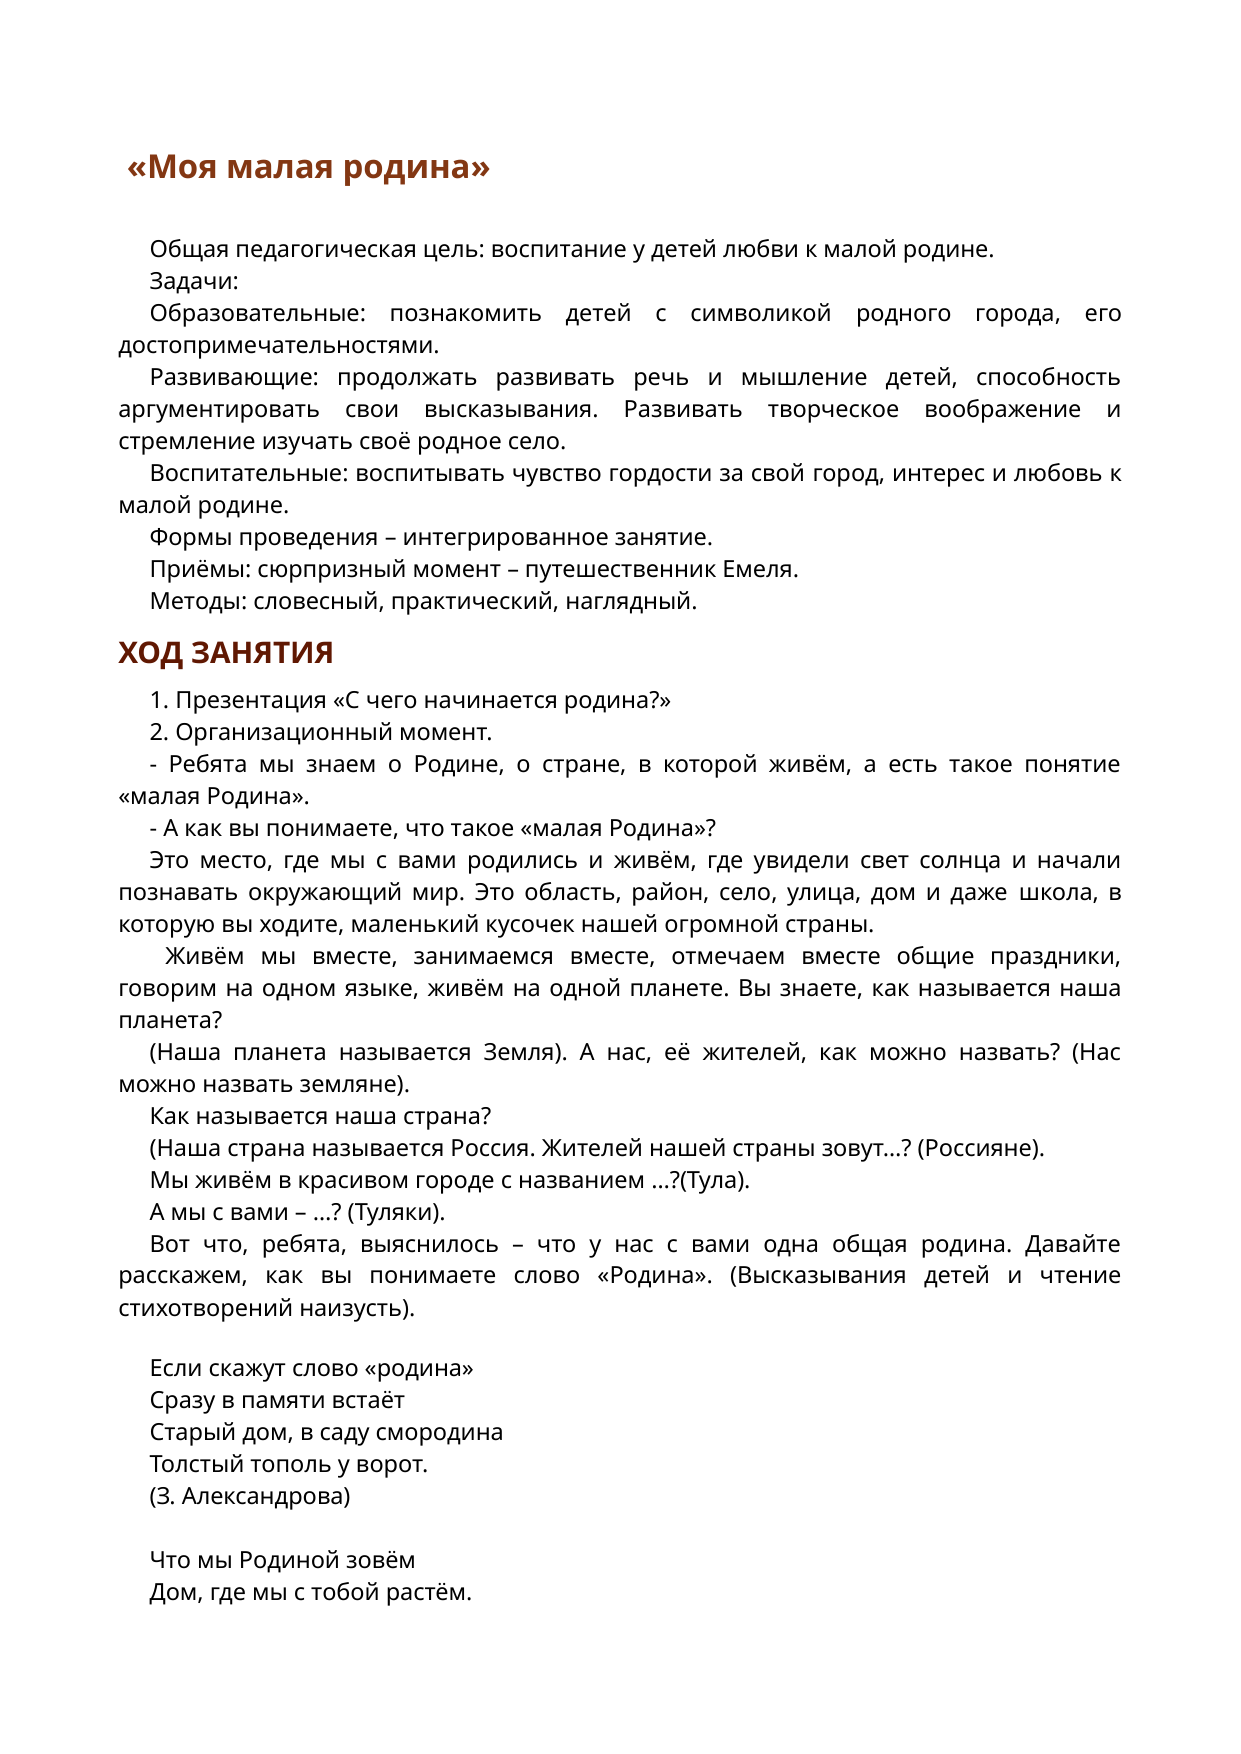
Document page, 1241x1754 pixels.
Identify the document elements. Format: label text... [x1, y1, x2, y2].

text А мы с вами – …? (Туляки). [118, 1195, 1122, 1227]
text 1. Презентация «С чего начинается родина?» [118, 683, 1122, 715]
text Толстый тополь у ворот. [118, 1447, 1122, 1479]
subtitle «Моя малая родина» [118, 143, 1122, 188]
text Общая педагогическая цель: воспитание у детей любви к малой родине. [118, 232, 1122, 264]
text Задачи: [118, 264, 1122, 296]
text Вот что, ребята, выяснилось – что у нас с вами одна общая родина. Давайте расскажем, как вы понимаете слово «Родина». (Высказывания детей и чтение стихотворений наизусть). [118, 1227, 1122, 1323]
text Методы: словесный, практический, наглядный. [118, 584, 1122, 616]
text Если скажут слово «родина» [118, 1352, 1122, 1383]
text Мы живём в красивом городе с названием …?(Тула). [118, 1163, 1122, 1195]
text Образовательные: познакомить детей с символикой родного города, его достопримечательностями. [118, 296, 1122, 360]
text Приёмы: сюрпризный момент – путешественник Емеля. [118, 552, 1122, 584]
text Старый дом, в саду смородина [118, 1416, 1122, 1447]
text (З. Александрова) [118, 1479, 1122, 1511]
text (Наша планета называется Земля). А нас, её жителей, как можно назвать? (Нас можно назвать земляне). [118, 1035, 1122, 1099]
text Это место, где мы с вами родились и живём, где увидели свет солнца и начали познавать окружающий мир. Это область, район, село, улица, дом и даже школа, в которую вы ходите, маленький кусочек нашей огромной страны. [118, 843, 1122, 939]
text Развивающие: продолжать развивать речь и мышление детей, способность аргументировать свои высказывания. Развивать творческое воображение и стремление изучать своё родное село. [118, 360, 1122, 456]
text - А как вы понимаете, что такое «малая Родина»? [118, 811, 1122, 843]
text Что мы Родиной зовём [118, 1543, 1122, 1575]
text 2. Организационный момент. [118, 715, 1122, 747]
text (Наша страна называется Россия. Жителей нашей страны зовут…? (Россияне). [118, 1131, 1122, 1163]
text Формы проведения – интегрированное занятие. [118, 520, 1122, 552]
text - Ребята мы знаем о Родине, о стране, в которой живём, а есть такое понятие «малая Родина». [118, 747, 1122, 811]
text Сразу в памяти встаёт [118, 1383, 1122, 1416]
text Живём мы вместе, занимаемся вместе, отмечаем вместе общие праздники, говорим на одном языке, живём на одной планете. Вы знаете, как называется наша планета? [118, 939, 1122, 1035]
text Воспитательные: воспитывать чувство гордости за свой город, интерес и любовь к малой родине. [118, 456, 1122, 520]
text Дом, где мы с тобой растём. [118, 1575, 1122, 1607]
text Как называется наша страна? [118, 1099, 1122, 1131]
subtitle ХОД ЗАНЯТИЯ [118, 632, 1122, 672]
